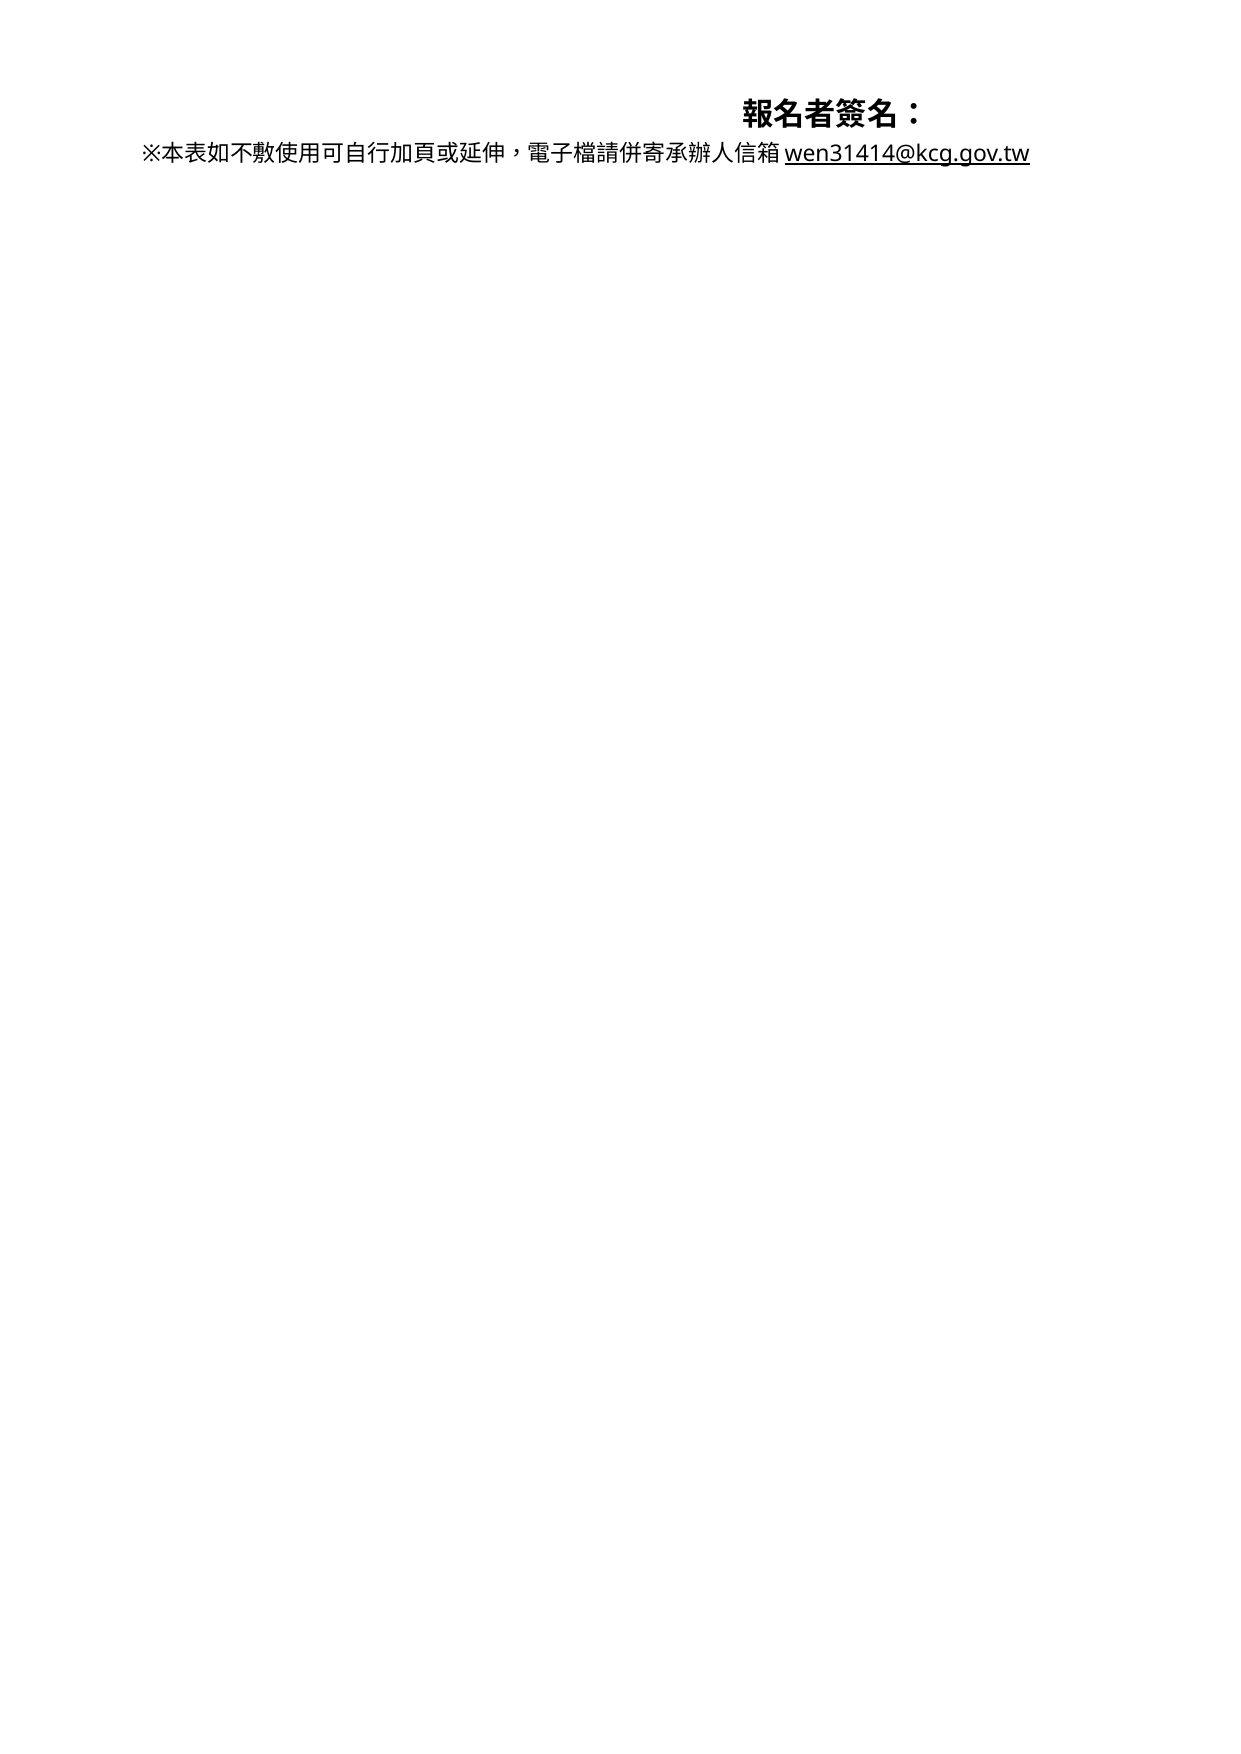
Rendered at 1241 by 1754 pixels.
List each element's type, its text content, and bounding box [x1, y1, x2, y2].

text ※本表如不敷使用可自行加頁或延伸，電子檔請併寄承辦人信箱wen31414@kcg.gov.tw [142, 135, 1098, 168]
text 報名者簽名： [142, 89, 1098, 135]
